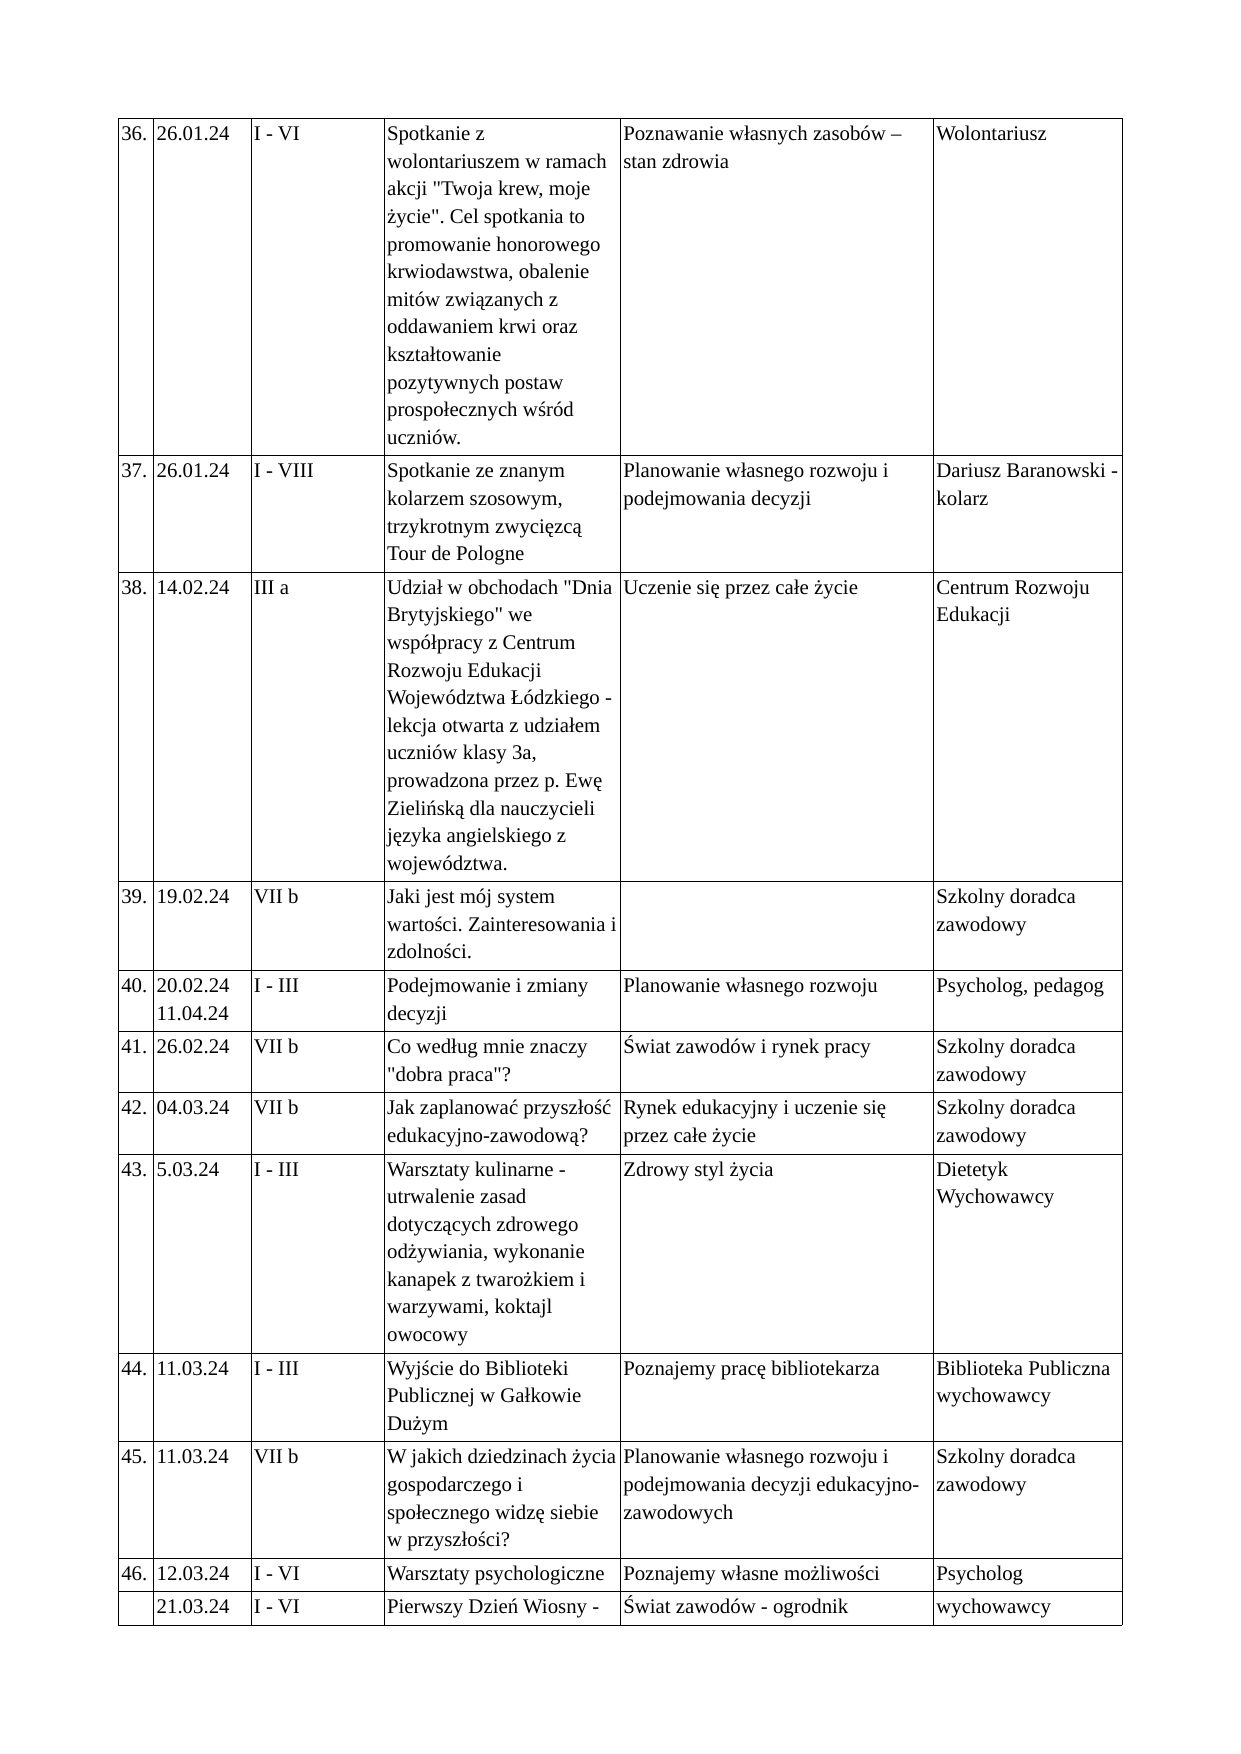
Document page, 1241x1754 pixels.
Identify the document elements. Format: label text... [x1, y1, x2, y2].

table_cell 36. [119, 119, 153, 455]
table_cell 11.03.24 [154, 1442, 251, 1558]
table_cell I - VI [252, 1592, 384, 1625]
table_cell Szkolny doradca zawodowy [934, 882, 1122, 970]
table_cell Świat zawodów - ogrodnik [621, 1592, 933, 1625]
table_cell I - VI [252, 1559, 384, 1591]
table_cell Spotkanie ze znanym kolarzem szosowym, trzykrotnym zwycięzcą Tour de Pologne [385, 456, 620, 572]
table_cell W jakich dziedzinach życia gospodarczego i społecznego widzę siebie w przyszłości? [385, 1442, 620, 1558]
table_cell Psycholog [934, 1559, 1122, 1591]
table_cell Szkolny doradca zawodowy [934, 1442, 1122, 1558]
table_cell Szkolny doradca zawodowy [934, 1032, 1122, 1092]
table_cell Zdrowy styl życia [621, 1155, 933, 1353]
table_cell Co według mnie znaczy "dobra praca"? [385, 1032, 620, 1092]
table_cell 04.03.24 [154, 1093, 251, 1153]
table_cell VII b [252, 1032, 384, 1092]
table_cell Biblioteka Publiczna wychowawcy [934, 1354, 1122, 1441]
table_cell 37. [119, 456, 153, 572]
table_cell wychowawcy [934, 1592, 1122, 1625]
table_cell 11.03.24 [154, 1354, 251, 1441]
table_cell VII b [252, 882, 384, 970]
table_cell 26.01.24 [154, 119, 251, 455]
table_cell Planowanie własnego rozwoju i podejmowania decyzji [621, 456, 933, 572]
table_cell Planowanie własnego rozwoju [621, 971, 933, 1031]
table_cell Spotkanie z wolontariuszem w ramach akcji "Twoja krew, moje życie". Cel spotkania to promowanie honorowego krwiodawstwa, obalenie mitów związanych z oddawaniem krwi oraz kształtowanie pozytywnych postaw prospołecznych wśród uczniów. [385, 119, 620, 455]
table_cell Centrum Rozwoju Edukacji [934, 573, 1122, 881]
table_cell I - VI [252, 119, 384, 455]
table_cell Poznawanie własnych zasobów – stan zdrowia [621, 119, 933, 455]
table_cell 12.03.24 [154, 1559, 251, 1591]
table_cell Poznajemy pracę bibliotekarza [621, 1354, 933, 1441]
table_cell 44. [119, 1354, 153, 1441]
table_cell 21.03.24 [154, 1592, 251, 1625]
table_cell I - III [252, 971, 384, 1031]
table_cell 19.02.24 [154, 882, 251, 970]
table_cell Jak zaplanować przyszłość edukacyjno-zawodową? [385, 1093, 620, 1153]
table_cell Rynek edukacyjny i uczenie się przez całe życie [621, 1093, 933, 1153]
table_cell 42. [119, 1093, 153, 1153]
table_cell 40. [119, 971, 153, 1031]
table_cell 26.01.24 [154, 456, 251, 572]
table_cell I - VIII [252, 456, 384, 572]
table_cell 45. [119, 1442, 153, 1558]
table_cell Wolontariusz [934, 119, 1122, 455]
table_cell Warsztaty kulinarne - utrwalenie zasad dotyczących zdrowego odżywiania, wykonanie kanapek z twarożkiem i warzywami, koktajl owocowy [385, 1155, 620, 1353]
table_cell Pierwszy Dzień Wiosny [385, 1592, 620, 1625]
table_cell VII b [252, 1093, 384, 1153]
table_cell Uczenie się przez całe życie [621, 573, 933, 881]
table_cell 5.03.24 [154, 1155, 251, 1353]
table_cell 20.02.24 11.04.24 [154, 971, 251, 1031]
table_cell III a [252, 573, 384, 881]
table_cell Psycholog, pedagog [934, 971, 1122, 1031]
table_cell 41. [119, 1032, 153, 1092]
table_cell Szkolny doradca zawodowy [934, 1093, 1122, 1153]
table_cell 26.02.24 [154, 1032, 251, 1092]
table_cell VII b [252, 1442, 384, 1558]
table_cell Wyjście do Biblioteki Publicznej w Gałkowie Dużym [385, 1354, 620, 1441]
table_cell Świat zawodów i rynek pracy [621, 1032, 933, 1092]
table_cell I - III [252, 1354, 384, 1441]
table_cell Warsztaty psychologiczne [385, 1559, 620, 1591]
table_cell 39. [119, 882, 153, 970]
table_cell Podejmowanie i zmiany decyzji [385, 971, 620, 1031]
table_cell 14.02.24 [154, 573, 251, 881]
table_cell 38. [119, 573, 153, 881]
table_cell [119, 1592, 153, 1625]
table_cell Jaki jest mój system wartości. Zainteresowania i zdolności. [385, 882, 620, 970]
table_cell I - III [252, 1155, 384, 1353]
table_cell 43. [119, 1155, 153, 1353]
table_cell Udział w obchodach "Dnia Brytyjskiego" we współpracy z Centrum Rozwoju Edukacji Województwa Łódzkiego - lekcja otwarta z udziałem uczniów klasy 3a, prowadzona przez p. Ewę Zielińską dla nauczycieli języka angielskiego z województwa. [385, 573, 620, 881]
table_cell Poznajemy własne możliwości [621, 1559, 933, 1591]
table_cell 46. [119, 1559, 153, 1591]
table_cell Dariusz Baranowski - kolarz [934, 456, 1122, 572]
table_cell [621, 882, 933, 970]
table_cell Planowanie własnego rozwoju i podejmowania decyzji edukacyjno-zawodowych [621, 1442, 933, 1558]
table_cell Dietetyk Wychowawcy [934, 1155, 1122, 1353]
